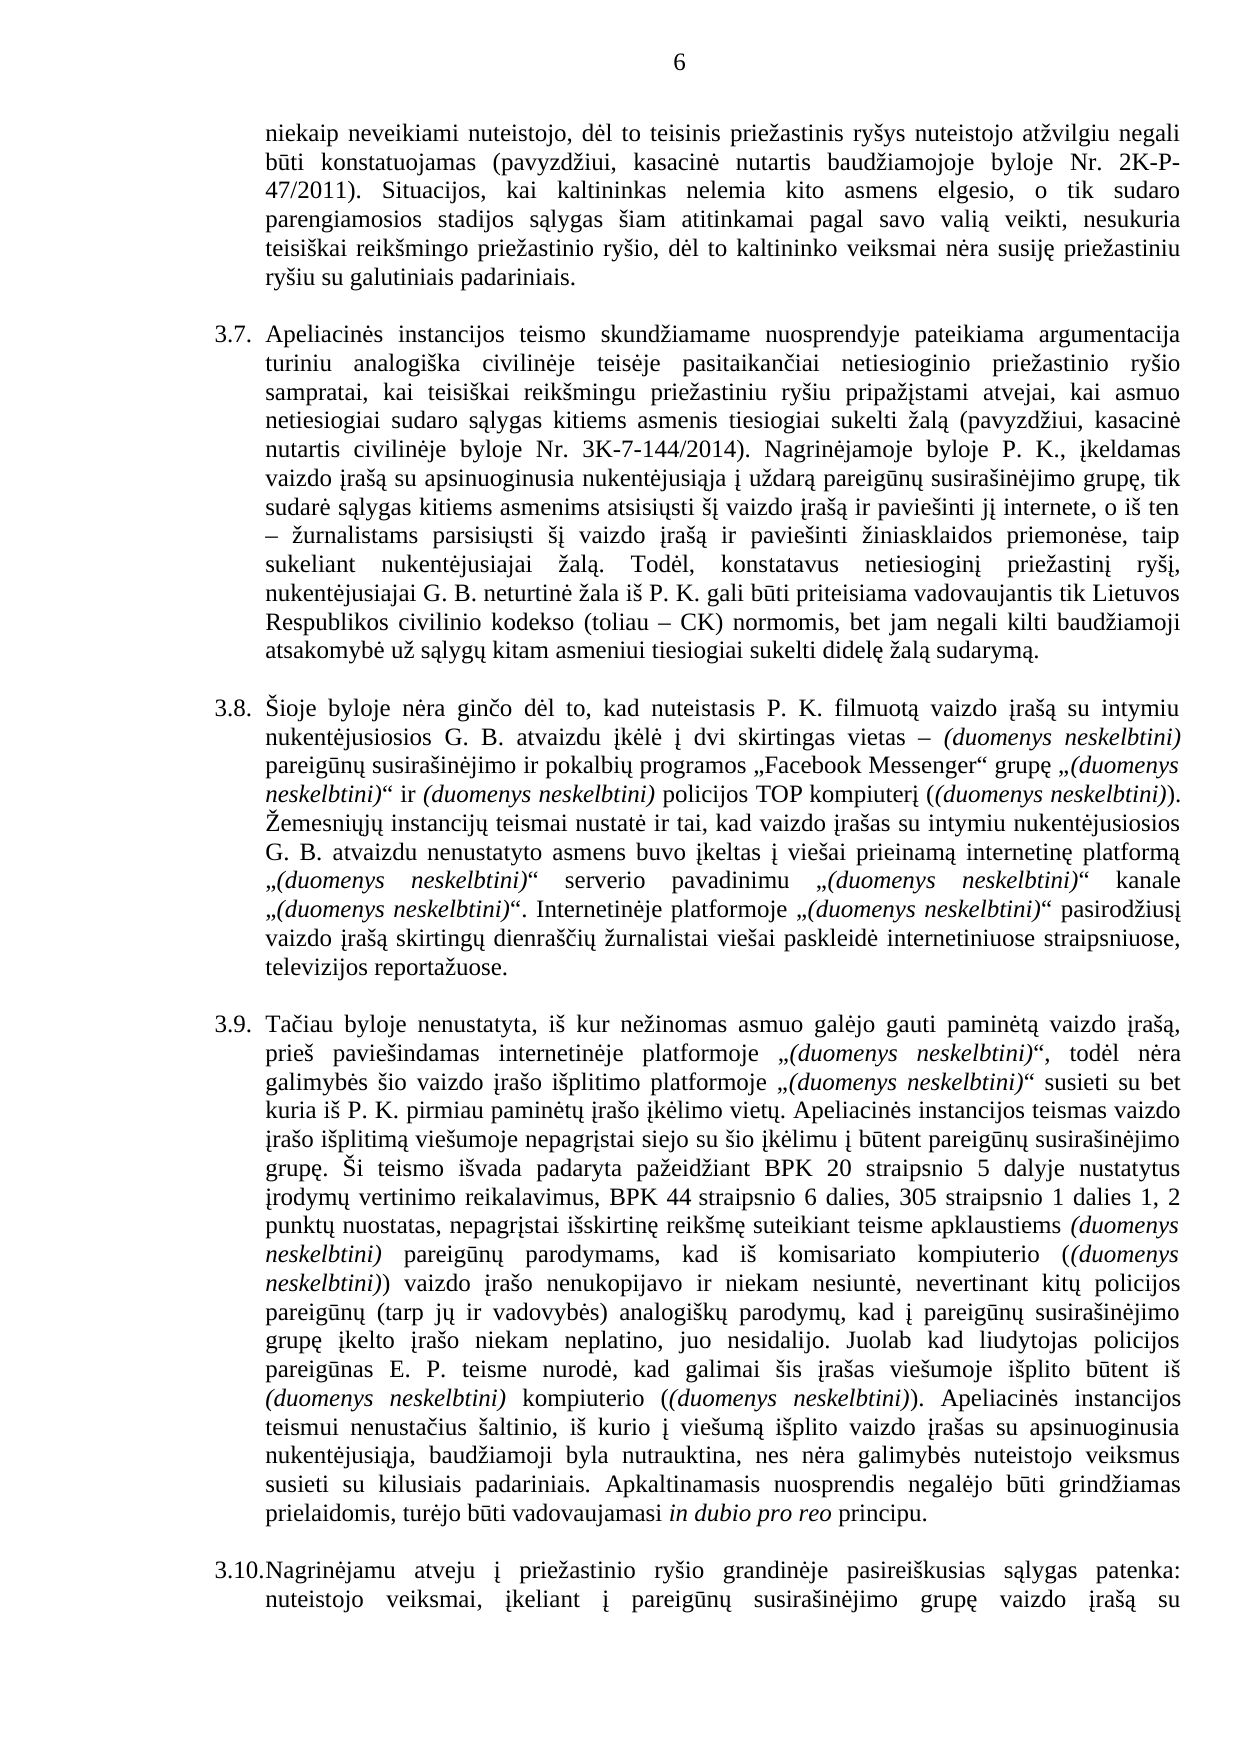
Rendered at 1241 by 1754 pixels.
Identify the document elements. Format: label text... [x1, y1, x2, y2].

text 3.7. Apeliacinės instancijos teismo skundžiamame nuosprendyje pateikiama argumentacija turiniu analogiška civilinėje teisėje pasitaikančiai netiesioginio priežastinio ryšio sampratai, kai teisiškai reikšmingu priežastiniu ryšiu pripažįstami atvejai, kai asmuo netiesiogiai sudaro sąlygas kitiems asmenis tiesiogiai sukelti žalą (pavyzdžiui, kasacinė nutartis civilinėje byloje Nr. 3K-7-144/2014). Nagrinėjamoje byloje P. K., įkeldamas vaizdo įrašą su apsinuoginusia nukentėjusiąja į uždarą pareigūnų susirašinėjimo grupę, tik sudarė sąlygas kitiems asmenims atsisiųsti šį vaizdo įrašą ir paviešinti jį internete, o iš ten – žurnalistams parsisiųsti šį vaizdo įrašą ir paviešinti žiniasklaidos priemonėse, taip sukeliant nukentėjusiajai žalą. Todėl, konstatavus netiesioginį priežastinį ryšį, nukentėjusiajai G. B. neturtinė žala iš P. K. gali būti priteisiama vadovaujantis tik Lietuvos Respublikos civilinio kodekso (toliau – CK) normomis, bet jam negali kilti baudžiamoji atsakomybė už sąlygų kitam asmeniui tiesiogiai sukelti didelę žalą sudarymą. [214, 319, 1181, 664]
text 3.8. Šioje byloje nėra ginčo dėl to, kad nuteistasis P. K. filmuotą vaizdo įrašą su intymiu nukentėjusiosios G. B. atvaizdu įkėlė į dvi skirtingas vietas – (duomenys neskelbtini) pareigūnų susirašinėjimo ir pokalbių programos „Facebook Messenger“ grupę „(duomenys neskelbtini)“ ir (duomenys neskelbtini) policijos TOP kompiuterį ((duomenys neskelbtini)). Žemesniųjų instancijų teismai nustatė ir tai, kad vaizdo įrašas su intymiu nukentėjusiosios G. B. atvaizdu nenustatyto asmens buvo įkeltas į viešai prieinamą internetinę platformą „(duomenys neskelbtini)“ serverio pavadinimu „(duomenys neskelbtini)“ kanale „(duomenys neskelbtini)“. Internetinėje platformoje „(duomenys neskelbtini)“ pasirodžiusį vaizdo įrašą skirtingų dienraščių žurnalistai viešai paskleidė internetiniuose straipsniuose, televizijos reportažuose. [214, 693, 1181, 981]
text 3.9. Tačiau byloje nenustatyta, iš kur nežinomas asmuo galėjo gauti paminėtą vaizdo įrašą, prieš paviešindamas internetinėje platformoje „(duomenys neskelbtini)“, todėl nėra galimybės šio vaizdo įrašo išplitimo platformoje „(duomenys neskelbtini)“ susieti su bet kuria iš P. K. pirmiau paminėtų įrašo įkėlimo vietų. Apeliacinės instancijos teismas vaizdo įrašo išplitimą viešumoje nepagrįstai siejo su šio įkėlimu į būtent pareigūnų susirašinėjimo grupę. Ši teismo išvada padaryta pažeidžiant BPK 20 straipsnio 5 dalyje nustatytus įrodymų vertinimo reikalavimus, BPK 44 straipsnio 6 dalies, 305 straipsnio 1 dalies 1, 2 punktų nuostatas, nepagrįstai išskirtinę reikšmę suteikiant teisme apklaustiems (duomenys neskelbtini) pareigūnų parodymams, kad iš komisariato kompiuterio ((duomenys neskelbtini)) vaizdo įrašo nenukopijavo ir niekam nesiuntė, nevertinant kitų policijos pareigūnų (tarp jų ir vadovybės) analogiškų parodymų, kad į pareigūnų susirašinėjimo grupę įkelto įrašo niekam neplatino, juo nesidalijo. Juolab kad liudytojas policijos pareigūnas E. P. teisme nurodė, kad galimai šis įrašas viešumoje išplito būtent iš (duomenys neskelbtini) kompiuterio ((duomenys neskelbtini)). Apeliacinės instancijos teismui nenustačius šaltinio, iš kurio į viešumą išplito vaizdo įrašas su apsinuoginusia nukentėjusiąja, baudžiamoji byla nutrauktina, nes nėra galimybės nuteistojo veiksmus susieti su kilusiais padariniais. Apkaltinamasis nuosprendis negalėjo būti grindžiamas prielaidomis, turėjo būti vadovaujamasi in dubio pro reo principu. [214, 1009, 1181, 1527]
text niekaip neveikiami nuteistojo, dėl to teisinis priežastinis ryšys nuteistojo atžvilgiu negali būti konstatuojamas (pavyzdžiui, kasacinė nutartis baudžiamojoje byloje Nr. 2K-P-47/2011). Situacijos, kai kaltininkas nelemia kito asmens elgesio, o tik sudaro parengiamosios stadijos sąlygas šiam atitinkamai pagal savo valią veikti, nesukuria teisiškai reikšmingo priežastinio ryšio, dėl to kaltininko veiksmai nėra susiję priežastiniu ryšiu su galutiniais padariniais. [214, 118, 1181, 291]
text 3.10. Nagrinėjamu atveju į priežastinio ryšio grandinėje pasireiškusias sąlygas patenka: nuteistojo veiksmai, įkeliant į pareigūnų susirašinėjimo grupę vaizdo įrašą su [214, 1556, 1181, 1613]
